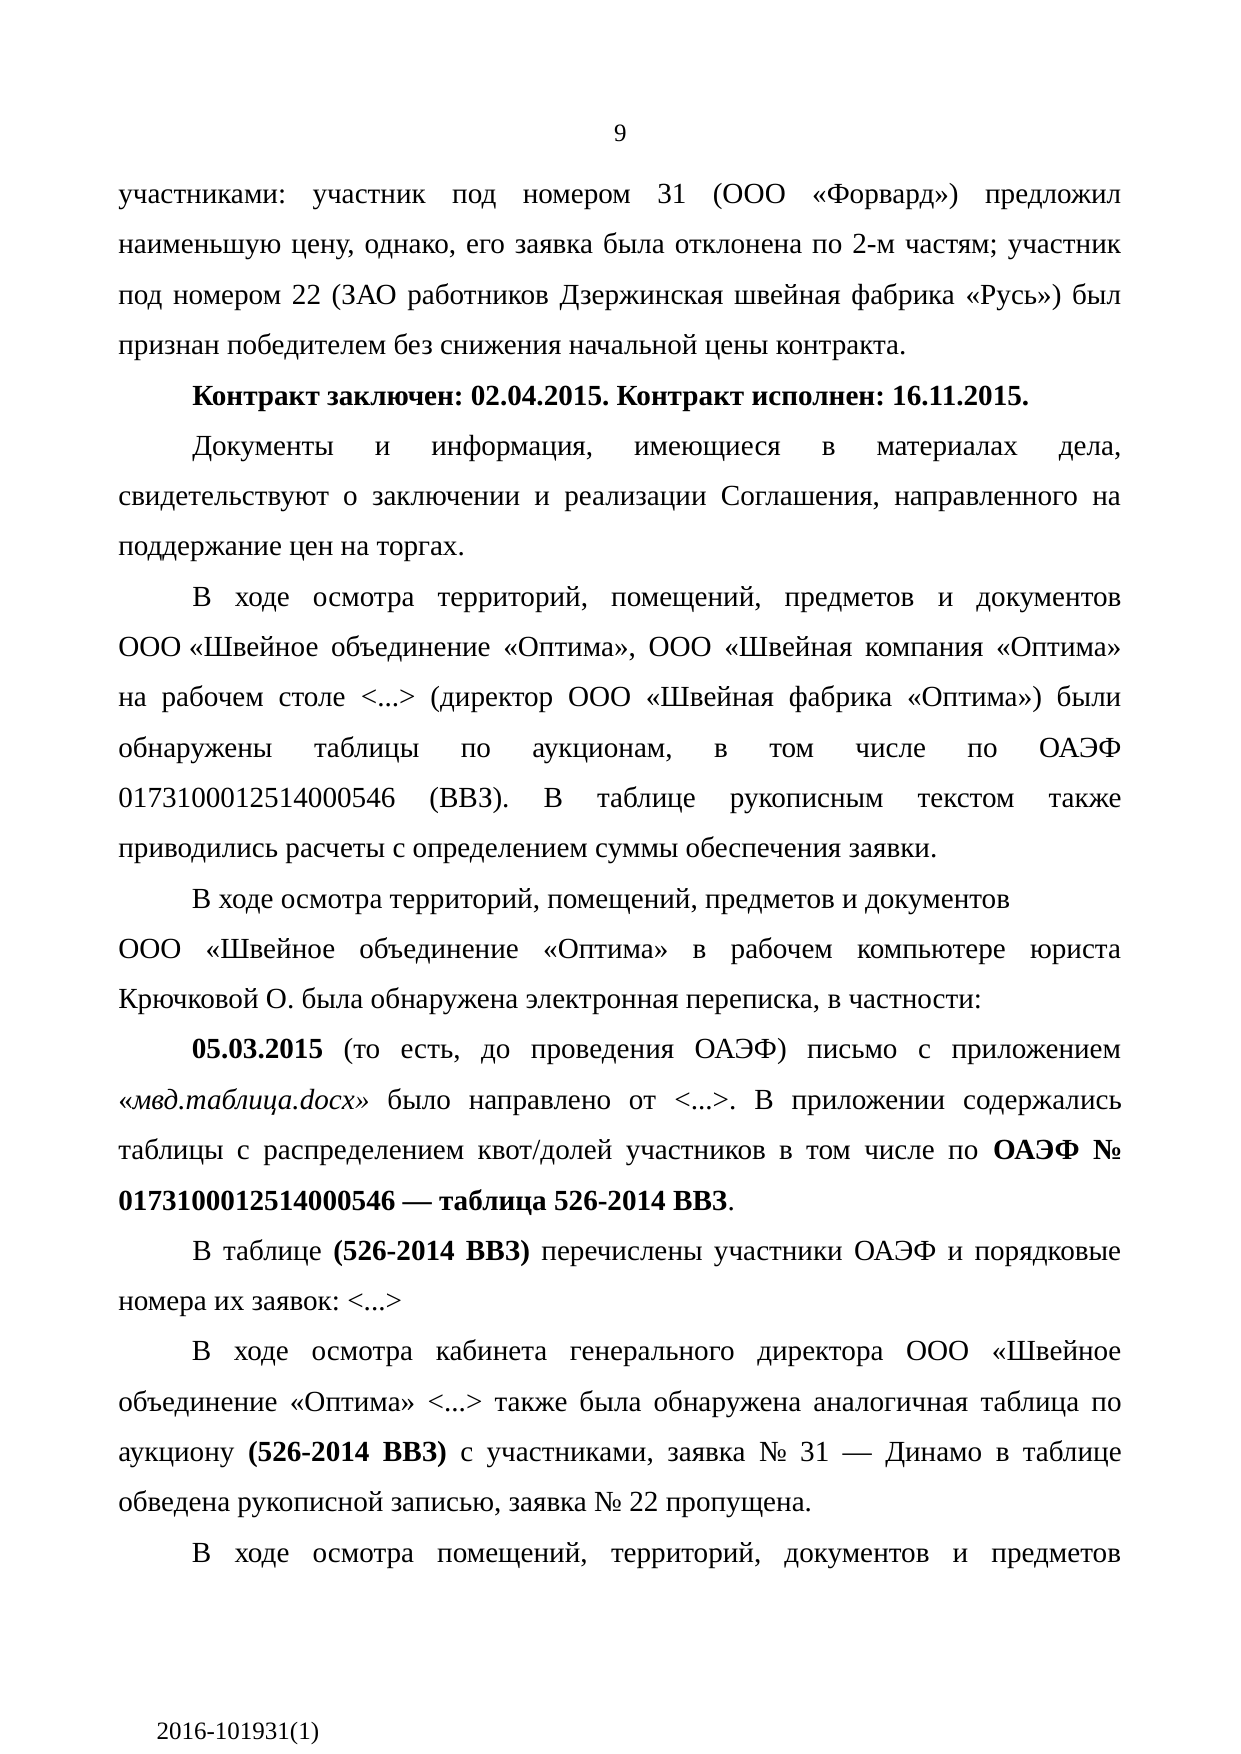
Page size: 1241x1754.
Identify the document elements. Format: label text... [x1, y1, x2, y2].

text В таблице (526-2014 ВВЗ) перечислены участники ОАЭФ и порядковые номера их заявок: <...> [118, 1233, 1122, 1317]
text В ходе осмотра кабинета генерального директора ООО «Швейное объединение «Оптима» <...> также была обнаружена аналогичная таблица по аукциону (526-2014 ВВЗ) с участниками, заявка № 31 — Динамо в таблице обведена рукописной записью, заявка № 22 пропущена. [118, 1333, 1122, 1518]
text участниками: участник под номером 31 (ООО «Форвард») предложил наименьшую цену, однако, его заявка была отклонена по 2-м частям; участник под номером 22 (ЗАО работников Дзержинская швейная фабрика «Русь») был признан победителем без снижения начальной цены контракта. [118, 176, 1122, 361]
text В ходе осмотра помещений, территорий, документов и предметов [118, 1535, 1122, 1568]
text 05.03.2015 (то есть, до проведения ОАЭФ) письмо с приложением «мвд.таблица.docx» было направлено от <...>. В приложении содержались таблицы с распределением квот/долей участников в том числе по ОАЭФ № 0173100012514000546 — таблица 526-2014 ВВЗ. [118, 1032, 1122, 1216]
text В ходе осмотра территорий, помещений, предметов и документов ООО «Швейное объединение «Оптима» в рабочем компьютере юриста Крючковой О. была обнаружена электронная переписка, в частности: [118, 881, 1122, 1015]
text Контракт заключен: 02.04.2015. Контракт исполнен: 16.11.2015. [118, 378, 1122, 411]
text В ходе осмотра территорий, помещений, предметов и документов ООО «Швейное объединение «Оптима», ООО «Швейная компания «Оптима» на рабочем столе <...> (директор ООО «Швейная фабрика «Оптима») были обнаружены таблицы по аукционам, в том числе по ОАЭФ 0173100012514000546 (ВВЗ). В таблице рукописным текстом также приводились расчеты с определением суммы обеспечения заявки. [118, 579, 1122, 864]
text Документы и информация, имеющиеся в материалах дела, свидетельствуют о заключении и реализации Соглашения, направленного на поддержание цен на торгах. [118, 428, 1122, 562]
